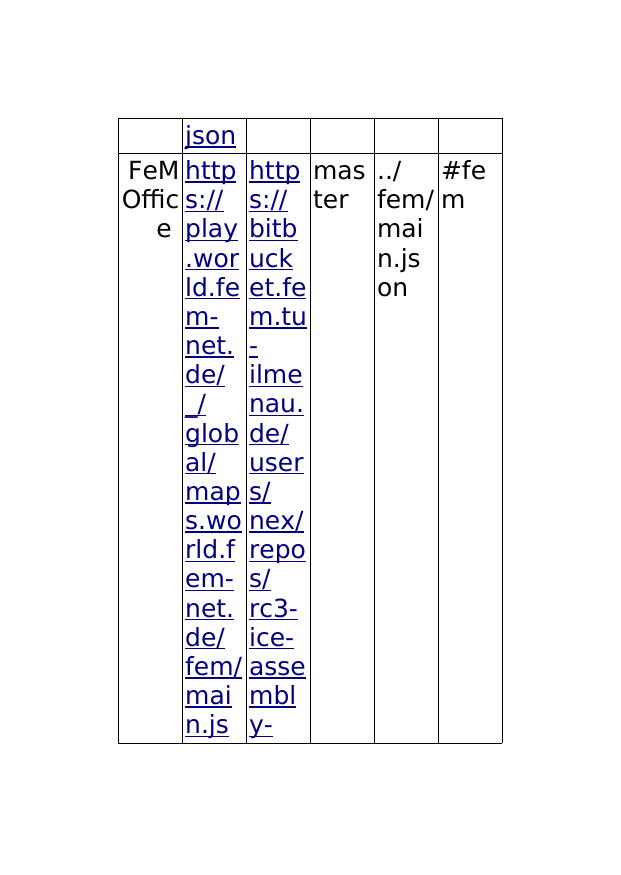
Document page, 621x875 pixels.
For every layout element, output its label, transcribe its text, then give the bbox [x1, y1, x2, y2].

table_cell master [311, 154, 374, 742]
table_cell [311, 119, 374, 153]
table_cell ../fem/main.json [375, 154, 438, 742]
table_cell [119, 119, 182, 153]
table_cell #fem [439, 154, 502, 742]
table_cell FeM Office [119, 154, 182, 742]
table_cell - [439, 119, 502, 153]
table_cell https://bitbucket.fem.tu-ilmenau.de/users/nex/repos/rc3-ice-assembly- [247, 154, 310, 742]
table_cell [375, 119, 438, 153]
table_cell [247, 119, 310, 153]
table_cell https://play.world.fem-net.de/_/global/maps.world.fem-net.de/fem/main.js [183, 154, 246, 742]
table_cell json [183, 119, 246, 153]
